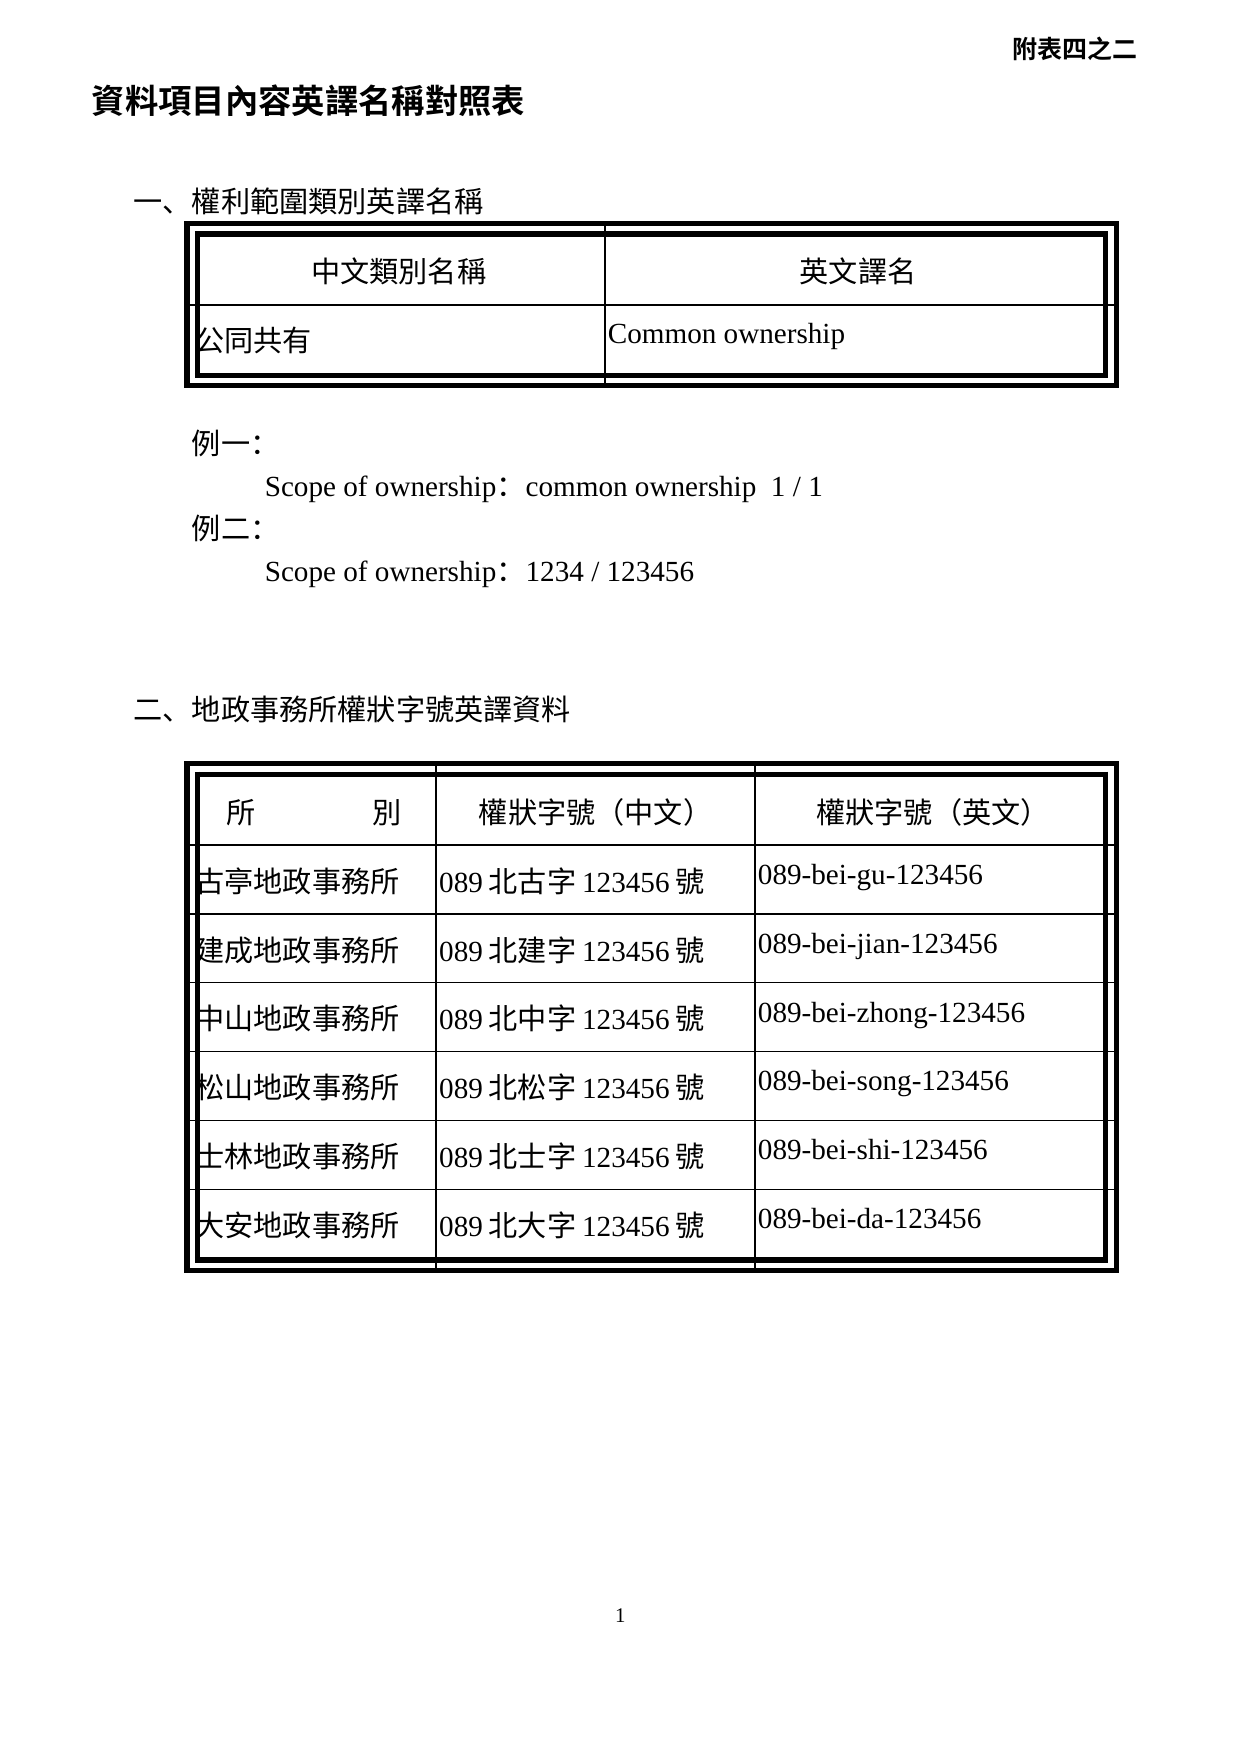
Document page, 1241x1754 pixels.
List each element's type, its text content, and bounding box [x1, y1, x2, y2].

table_cell 松山地政事務所 [200, 1052, 435, 1119]
table_cell 建成地政事務所 [200, 915, 435, 982]
table_cell 公同共有 [200, 306, 604, 373]
table_cell 大安地政事務所 [200, 1190, 435, 1257]
table_cell 089北大字123456號 [437, 1190, 754, 1257]
text 資料項目內容英譯名稱對照表 [75, 75, 1165, 123]
table_cell 089北古字123456號 [437, 846, 754, 913]
table_cell 089-bei-zhong-123456 [756, 983, 1103, 1051]
table_cell 089北中字123456號 [437, 983, 754, 1051]
table_cell 089北建字123456號 [437, 915, 754, 982]
table_cell 089-bei-jian-123456 [756, 915, 1103, 982]
table_header 中文類別名稱 [192, 226, 604, 304]
text Scope of ownership：common ownership 1 / 1 [75, 463, 1165, 505]
table_cell Common ownership [606, 306, 1103, 373]
text 例一： [75, 421, 1165, 463]
table_header 權狀字號（中文） [437, 777, 754, 844]
text 一、權利範圍類別英譯名稱 [75, 179, 1165, 221]
text 附表四之二 [719, 29, 1138, 65]
table_header 權狀字號（英文） [756, 766, 1111, 844]
table_cell 士林地政事務所 [200, 1121, 435, 1188]
table_cell 089北松字123456號 [437, 1052, 754, 1119]
table_cell 古亭地政事務所 [200, 846, 435, 913]
table_cell 中山地政事務所 [200, 983, 435, 1051]
table_cell 089-bei-gu-123456 [756, 846, 1103, 913]
table_header 所 別 [192, 766, 435, 844]
table_header 英文譯名 [606, 226, 1111, 304]
table_cell 089-bei-shi-123456 [756, 1121, 1103, 1188]
text 例二： [75, 505, 1165, 547]
text [710, 20, 1146, 74]
table_cell 089-bei-da-123456 [756, 1190, 1103, 1257]
table_cell 089北士字123456號 [437, 1121, 754, 1188]
text Scope of ownership：1234 / 123456 [75, 547, 1165, 590]
table_cell 089-bei-song-123456 [756, 1052, 1103, 1119]
table_header [437, 766, 754, 772]
text 二、地政事務所權狀字號英譯資料 [75, 687, 1165, 729]
